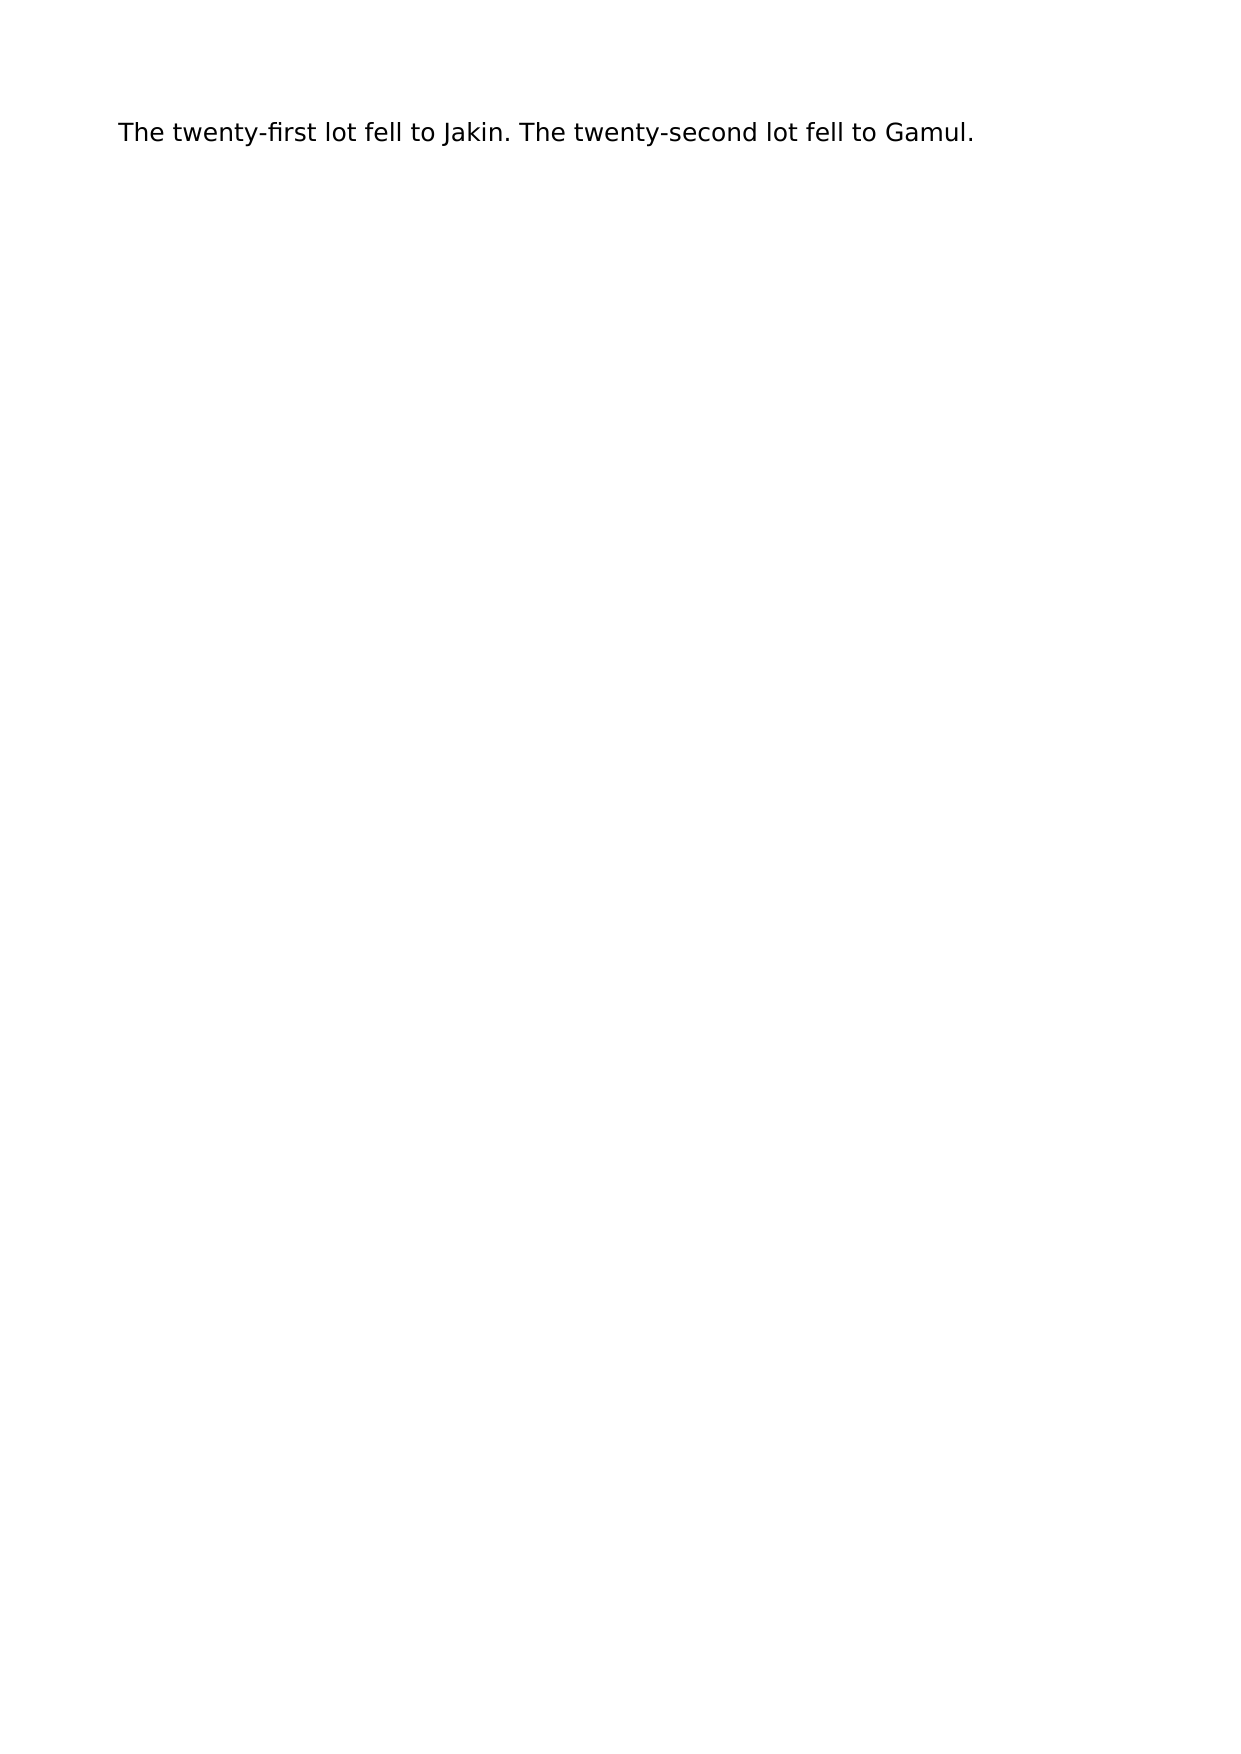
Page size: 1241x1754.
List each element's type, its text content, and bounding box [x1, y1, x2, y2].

text The twenty-first lot fell to Jakin. The twenty-second lot fell to Gamul. [118, 118, 1122, 147]
